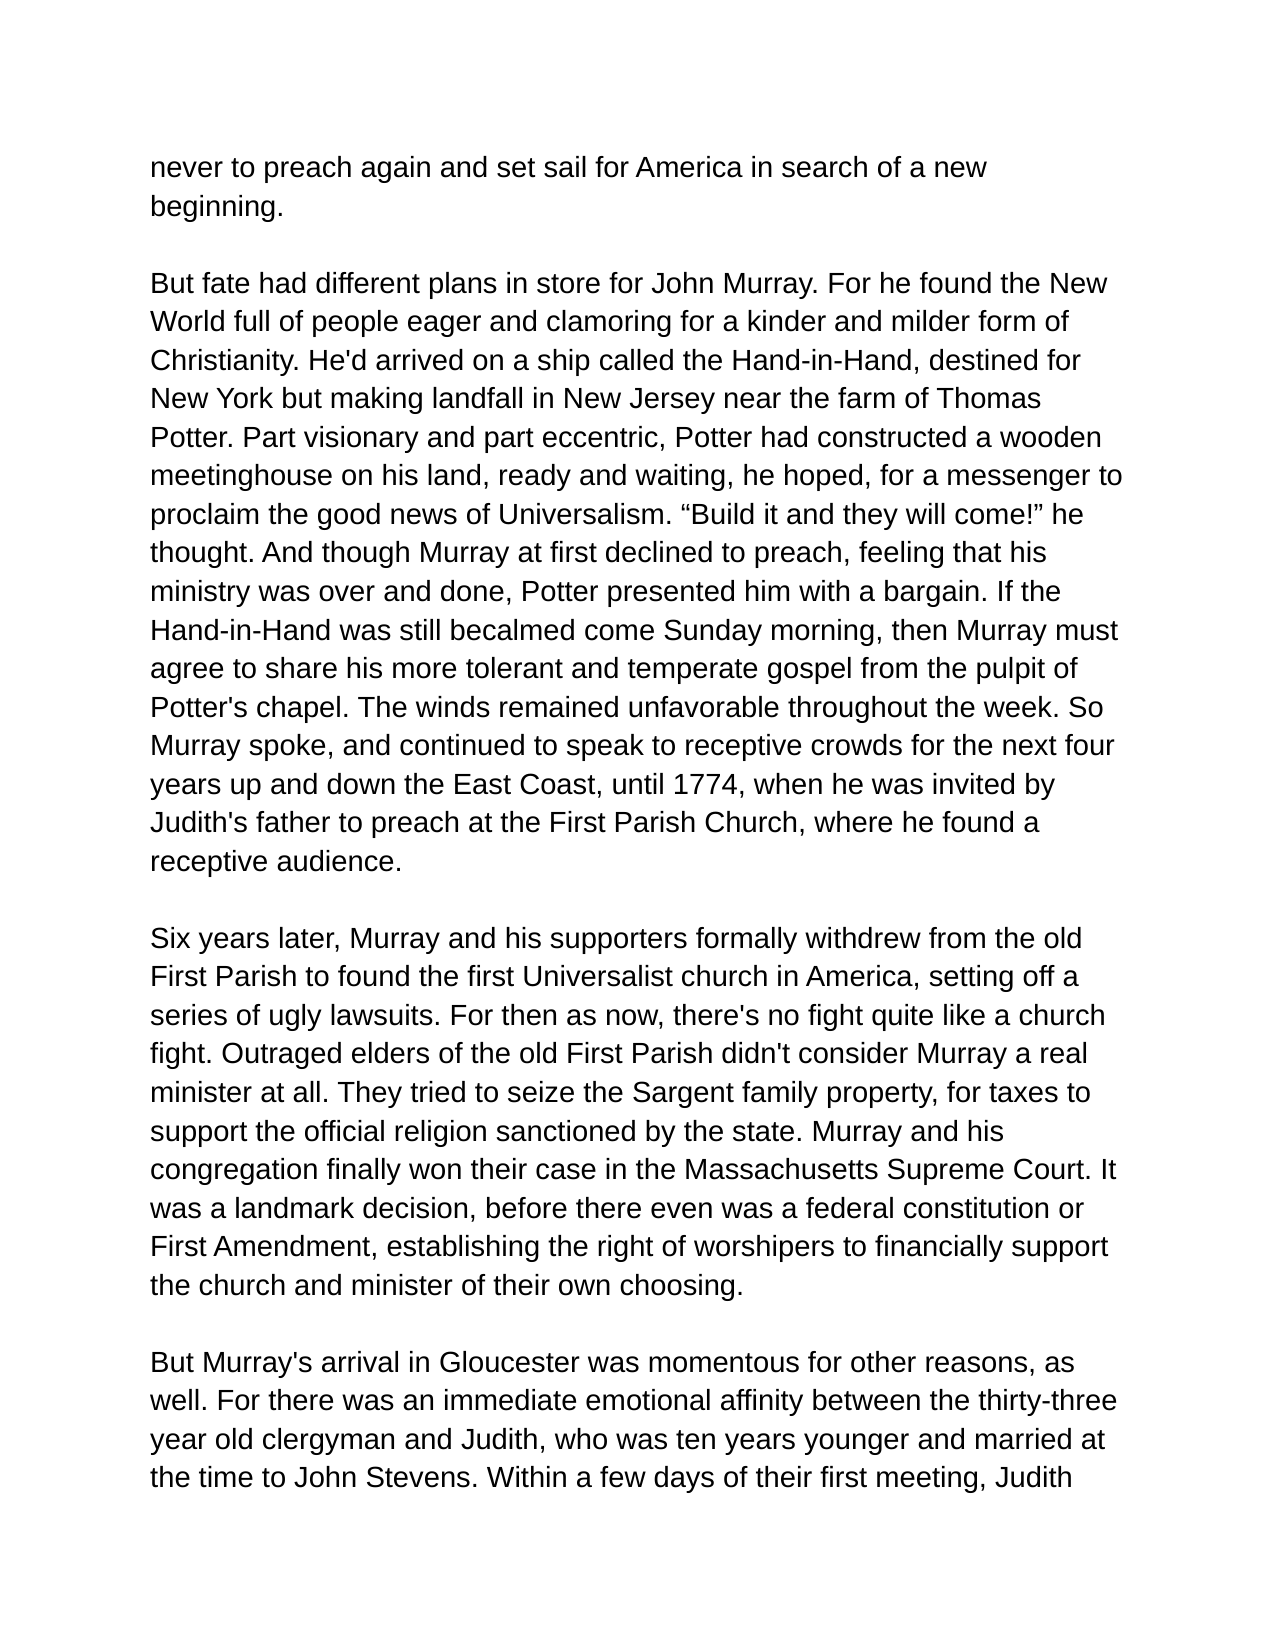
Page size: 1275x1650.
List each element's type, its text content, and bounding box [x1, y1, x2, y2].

text never to preach again and set sail for America in search of a new beginning. [150, 150, 1125, 222]
text But fate had different plans in store for John Murray. For he found the New World full of people eager and clamoring for a kinder and milder form of Christianity. He'd arrived on a ship called the Hand-in-Hand, destined for New York but making landfall in New Jersey near the farm of Thomas Potter. Part visionary and part eccentric, Potter had constructed a wooden meetinghouse on his land, ready and waiting, he hoped, for a messenger to proclaim the good news of Universalism. “Build it and they will come!” he thought. And though Murray at first declined to preach, feeling that his ministry was over and done, Potter presented him with a bargain. If the Hand-in-Hand was still becalmed come Sunday morning, then Murray must agree to share his more tolerant and temperate gospel from the pulpit of Potter's chapel. The winds remained unfavorable throughout the week. So Murray spoke, and continued to speak to receptive crowds for the next four years up and down the East Coast, until 1774, when he was invited by Judith's father to preach at the First Parish Church, where he found a receptive audience. [150, 266, 1125, 877]
text But Murray's arrival in Gloucester was momentous for other reasons, as well. For there was an immediate emotional affinity between the thirty-three year old clergyman and Judith, who was ten years younger and married at the time to John Stevens. Within a few days of their first meeting, Judith [150, 1345, 1125, 1494]
text Six years later, Murray and his supporters formally withdrew from the old First Parish to found the first Universalist church in America, setting off a series of ugly lawsuits. For then as now, there's no fight quite like a church fight. Outraged elders of the old First Parish didn't consider Murray a real minister at all. They tried to seize the Sargent family property, for taxes to support the official religion sanctioned by the state. Murray and his congregation finally won their case in the Massachusetts Supreme Court. It was a landmark decision, before there even was a federal constitution or First Amendment, establishing the right of worshipers to financially support the church and minister of their own choosing. [150, 921, 1125, 1301]
